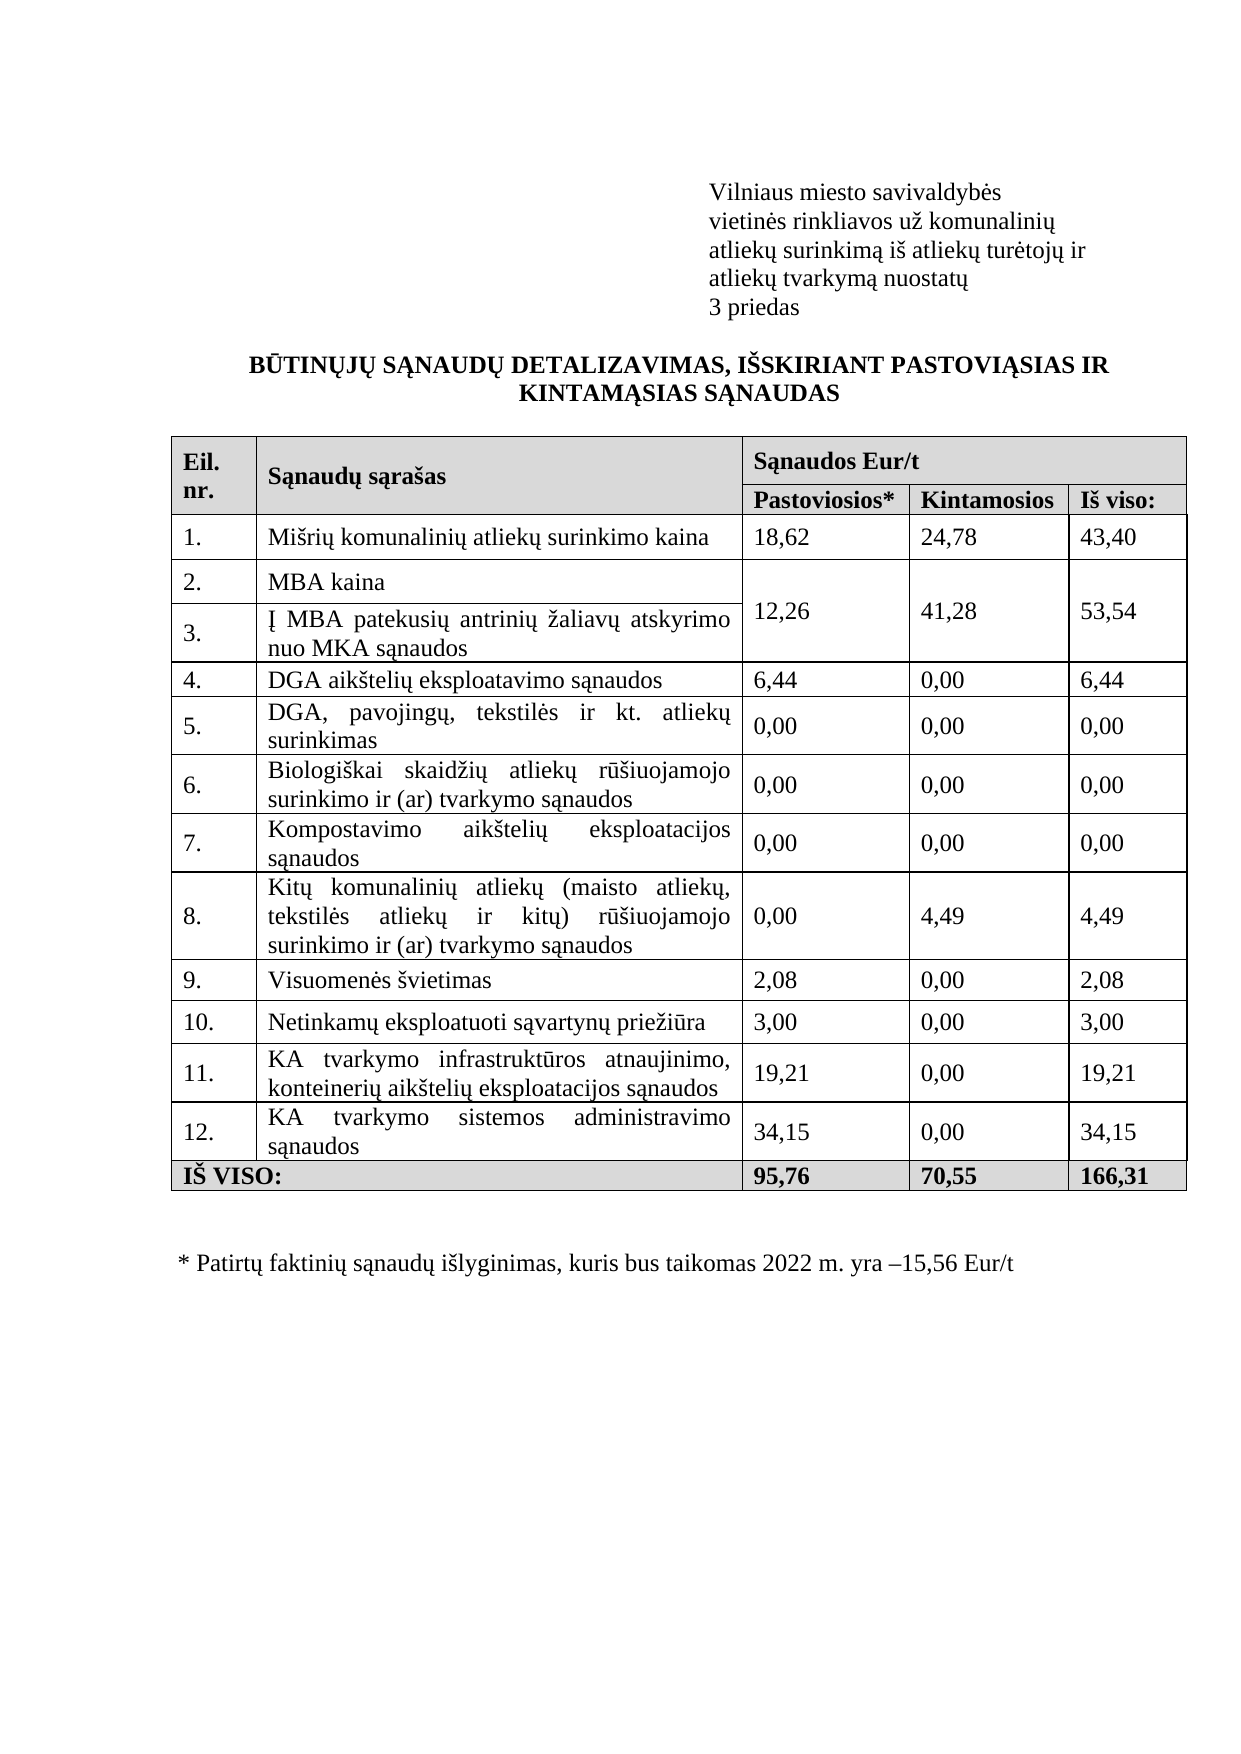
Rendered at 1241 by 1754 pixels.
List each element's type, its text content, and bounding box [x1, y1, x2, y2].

table_cell 0,00 [910, 814, 1068, 871]
table_cell 8. [172, 873, 256, 959]
table_cell 43,40 [1070, 515, 1186, 559]
table_cell Netinkamų eksploatuoti sąvartynų priežiūra [257, 1001, 742, 1043]
table_cell 95,76 [743, 1161, 909, 1190]
table_cell 0,00 [1070, 814, 1186, 871]
table_cell 0,00 [910, 663, 1068, 696]
table_cell 11. [172, 1044, 256, 1101]
text BŪTINŲJŲ SĄNAUDŲ DETALIZAVIMAS, IŠSKIRIANT PASTOVIĄSIAS IR KINTAMĄSIAS SĄNAUDAS [177, 350, 1181, 407]
table_cell 0,00 [910, 697, 1068, 754]
table_cell 12,26 [743, 560, 909, 661]
table_cell 0,00 [743, 755, 909, 813]
table_cell IŠ VISO: [172, 1161, 742, 1190]
table_cell 0,00 [910, 755, 1068, 813]
text Vilniaus miesto savivaldybės [177, 177, 1181, 206]
table_cell 4,49 [1070, 873, 1186, 959]
table_cell Kitų komunalinių atliekų (maisto atliekų, tekstilės atliekų ir kitų) rūšiuojamojo surinkimo ir (ar) tvarkymo sąnaudos [257, 873, 742, 959]
table_cell Biologiškai skaidžių atliekų rūšiuojamojo surinkimo ir (ar) tvarkymo sąnaudos [257, 755, 742, 813]
table_cell Į MBA patekusių antrinių žaliavų atskyrimo nuo MKA sąnaudos [257, 604, 742, 661]
table_cell 18,62 [743, 515, 909, 559]
table_cell 9. [172, 960, 256, 1000]
table_cell 0,00 [743, 814, 909, 871]
table_cell Visuomenės švietimas [257, 960, 742, 1000]
table_cell DGA aikštelių eksploatavimo sąnaudos [257, 663, 742, 696]
table_cell 3. [172, 604, 256, 661]
table_cell Mišrių komunalinių atliekų surinkimo kaina [257, 515, 742, 559]
table_cell 6,44 [743, 663, 909, 696]
table_header Sąnaudų sąrašas [257, 437, 742, 514]
text atliekų surinkimą iš atliekų turėtojų ir [177, 235, 1181, 263]
table_cell 0,00 [910, 1001, 1068, 1043]
table_cell Kintamosios [910, 485, 1068, 514]
table_cell 3,00 [1070, 1001, 1186, 1043]
table_cell 0,00 [910, 1044, 1068, 1101]
table_cell 3,00 [743, 1001, 909, 1043]
table_cell 34,15 [1070, 1103, 1186, 1160]
table_cell 2,08 [743, 960, 909, 1000]
table_cell KA tvarkymo infrastruktūros atnaujinimo, konteinerių aikštelių eksploatacijos sąnaudos [257, 1044, 742, 1101]
table_cell 2. [172, 560, 256, 603]
table_cell 4. [172, 663, 256, 696]
table_cell 2,08 [1070, 960, 1186, 1000]
table_cell 12. [172, 1103, 256, 1160]
table_cell 0,00 [910, 960, 1068, 1000]
table_cell 6,44 [1070, 663, 1186, 696]
table_cell 6. [172, 755, 256, 813]
table_cell Pastoviosios* [743, 485, 909, 514]
table_cell Iš viso: [1069, 485, 1186, 514]
table_cell 34,15 [743, 1103, 909, 1160]
table_cell 0,00 [743, 873, 909, 959]
table_cell MBA kaina [257, 560, 742, 603]
table_cell KA tvarkymo sistemos administravimo sąnaudos [257, 1103, 742, 1160]
table_cell 19,21 [743, 1044, 909, 1101]
table_cell 19,21 [1070, 1044, 1186, 1101]
table_cell 41,28 [910, 560, 1068, 661]
table_cell 10. [172, 1001, 256, 1043]
table_cell 0,00 [1070, 697, 1186, 754]
table_cell 24,78 [910, 515, 1068, 559]
table_header Sąnaudos Eur/t [743, 437, 1186, 484]
text atliekų tvarkymą nuostatų [177, 263, 1181, 292]
table_cell 0,00 [743, 697, 909, 754]
table_cell DGA, pavojingų, tekstilės ir kt. atliekų surinkimas [257, 697, 742, 754]
table_cell 0,00 [910, 1103, 1068, 1160]
text * Patirtų faktinių sąnaudų išlyginimas, kuris bus taikomas 2022 m. yra –15,56 Eur/t [177, 1248, 1181, 1277]
table_cell 166,31 [1069, 1161, 1186, 1190]
table_header Eil. nr. [172, 437, 256, 514]
table_cell 1. [172, 515, 256, 559]
table_cell 53,54 [1070, 560, 1186, 661]
table_cell 4,49 [910, 873, 1068, 959]
table_cell Kompostavimo aikštelių eksploatacijos sąnaudos [257, 814, 742, 871]
table_cell 70,55 [910, 1161, 1068, 1190]
text 3 priedas [177, 292, 1181, 321]
table_cell 7. [172, 814, 256, 871]
text vietinės rinkliavos už komunalinių [177, 206, 1181, 235]
table_cell 0,00 [1070, 755, 1186, 813]
table_cell 5. [172, 697, 256, 754]
